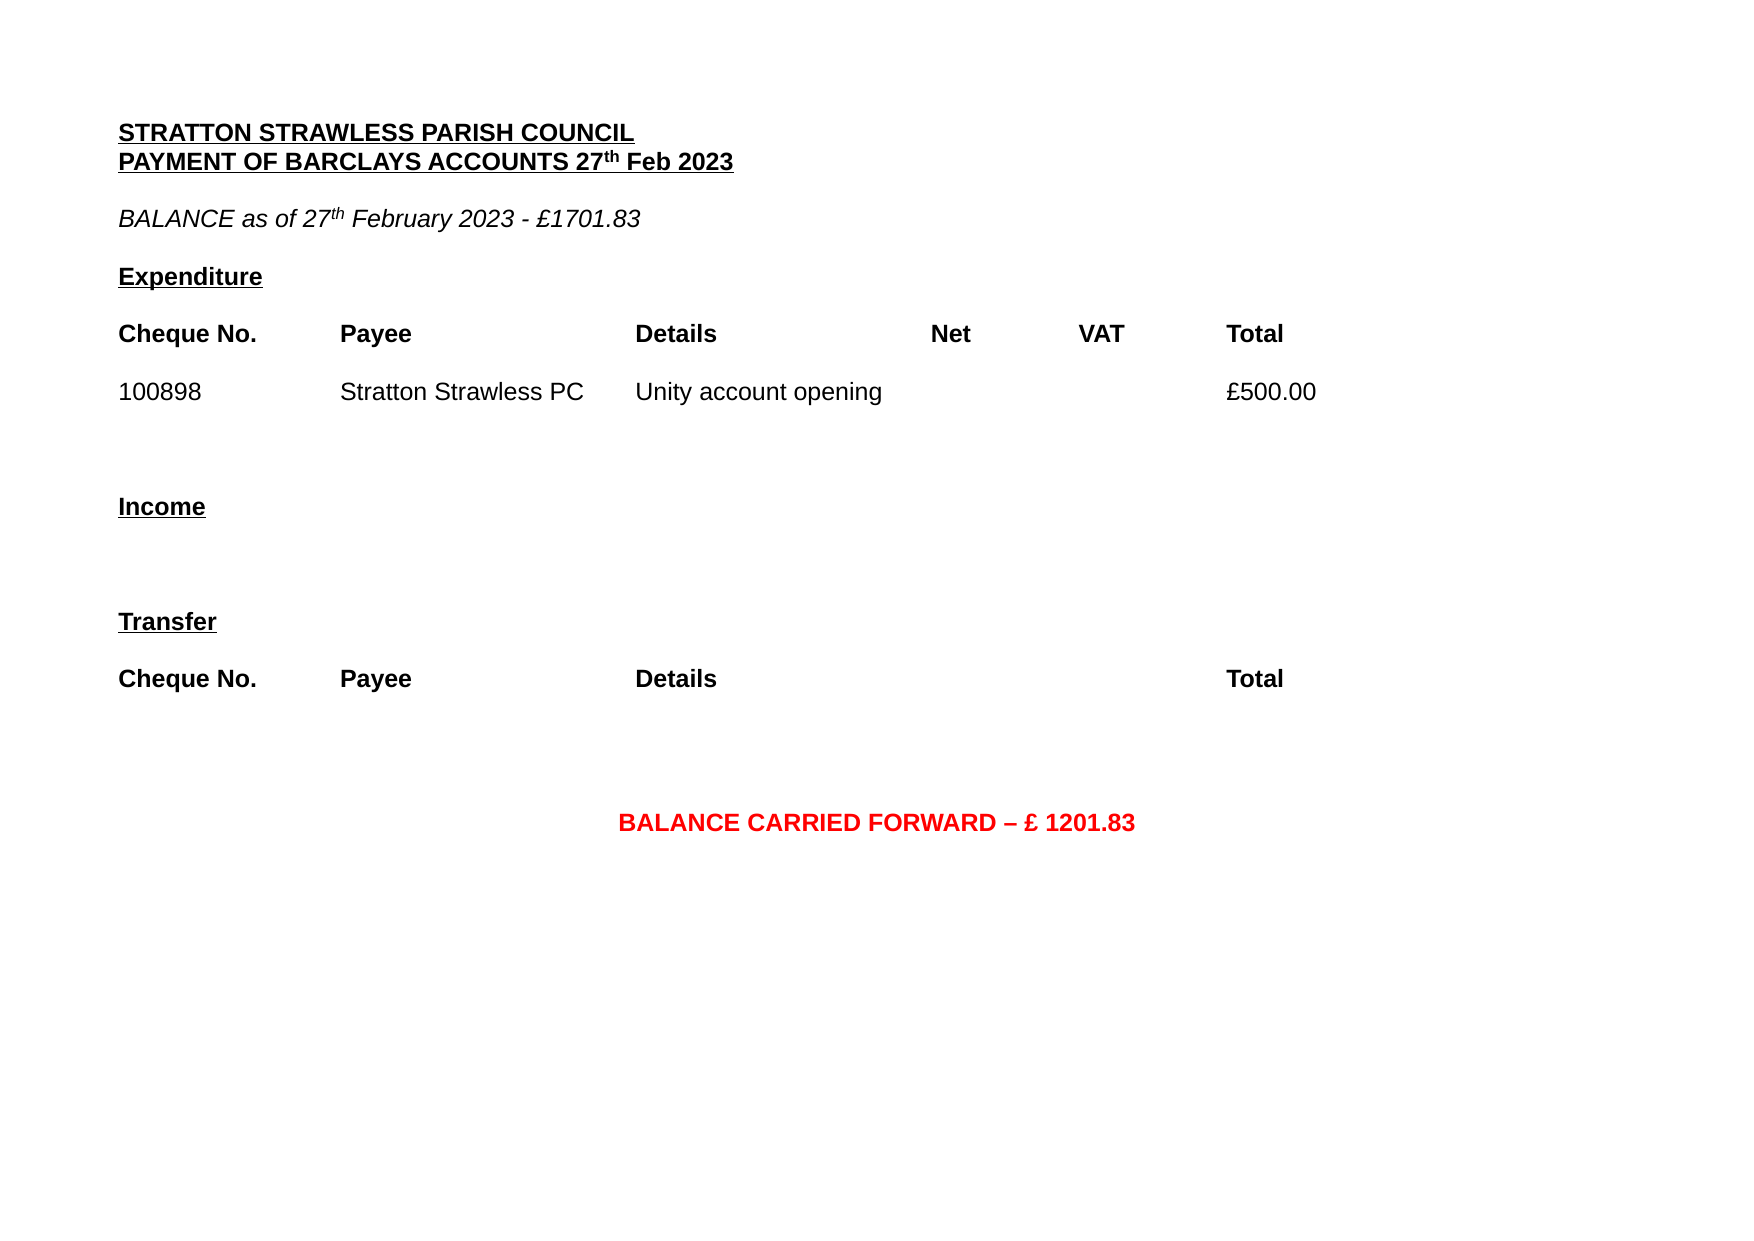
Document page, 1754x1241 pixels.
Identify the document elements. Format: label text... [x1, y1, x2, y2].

text Transfer [118, 607, 1636, 636]
text Cheque No. Payee Details Net VAT Total [118, 319, 1636, 348]
text Cheque No. Payee Details Total [118, 664, 1636, 693]
text Expenditure [118, 262, 1636, 291]
text BALANCE as of 27th February 2023 - £1701.83 [118, 204, 1636, 233]
text STRATTON STRAWLESS PARISH COUNCIL [118, 118, 1636, 147]
text PAYMENT OF BARCLAYS ACCOUNTS 27th Feb 2023 [118, 147, 1636, 176]
text 100898 Stratton Strawless PC Unity account opening £500.00 [118, 377, 1636, 434]
text Income [118, 492, 1636, 521]
text BALANCE CARRIED FORWARD – £ 1201.83 [118, 808, 1636, 837]
